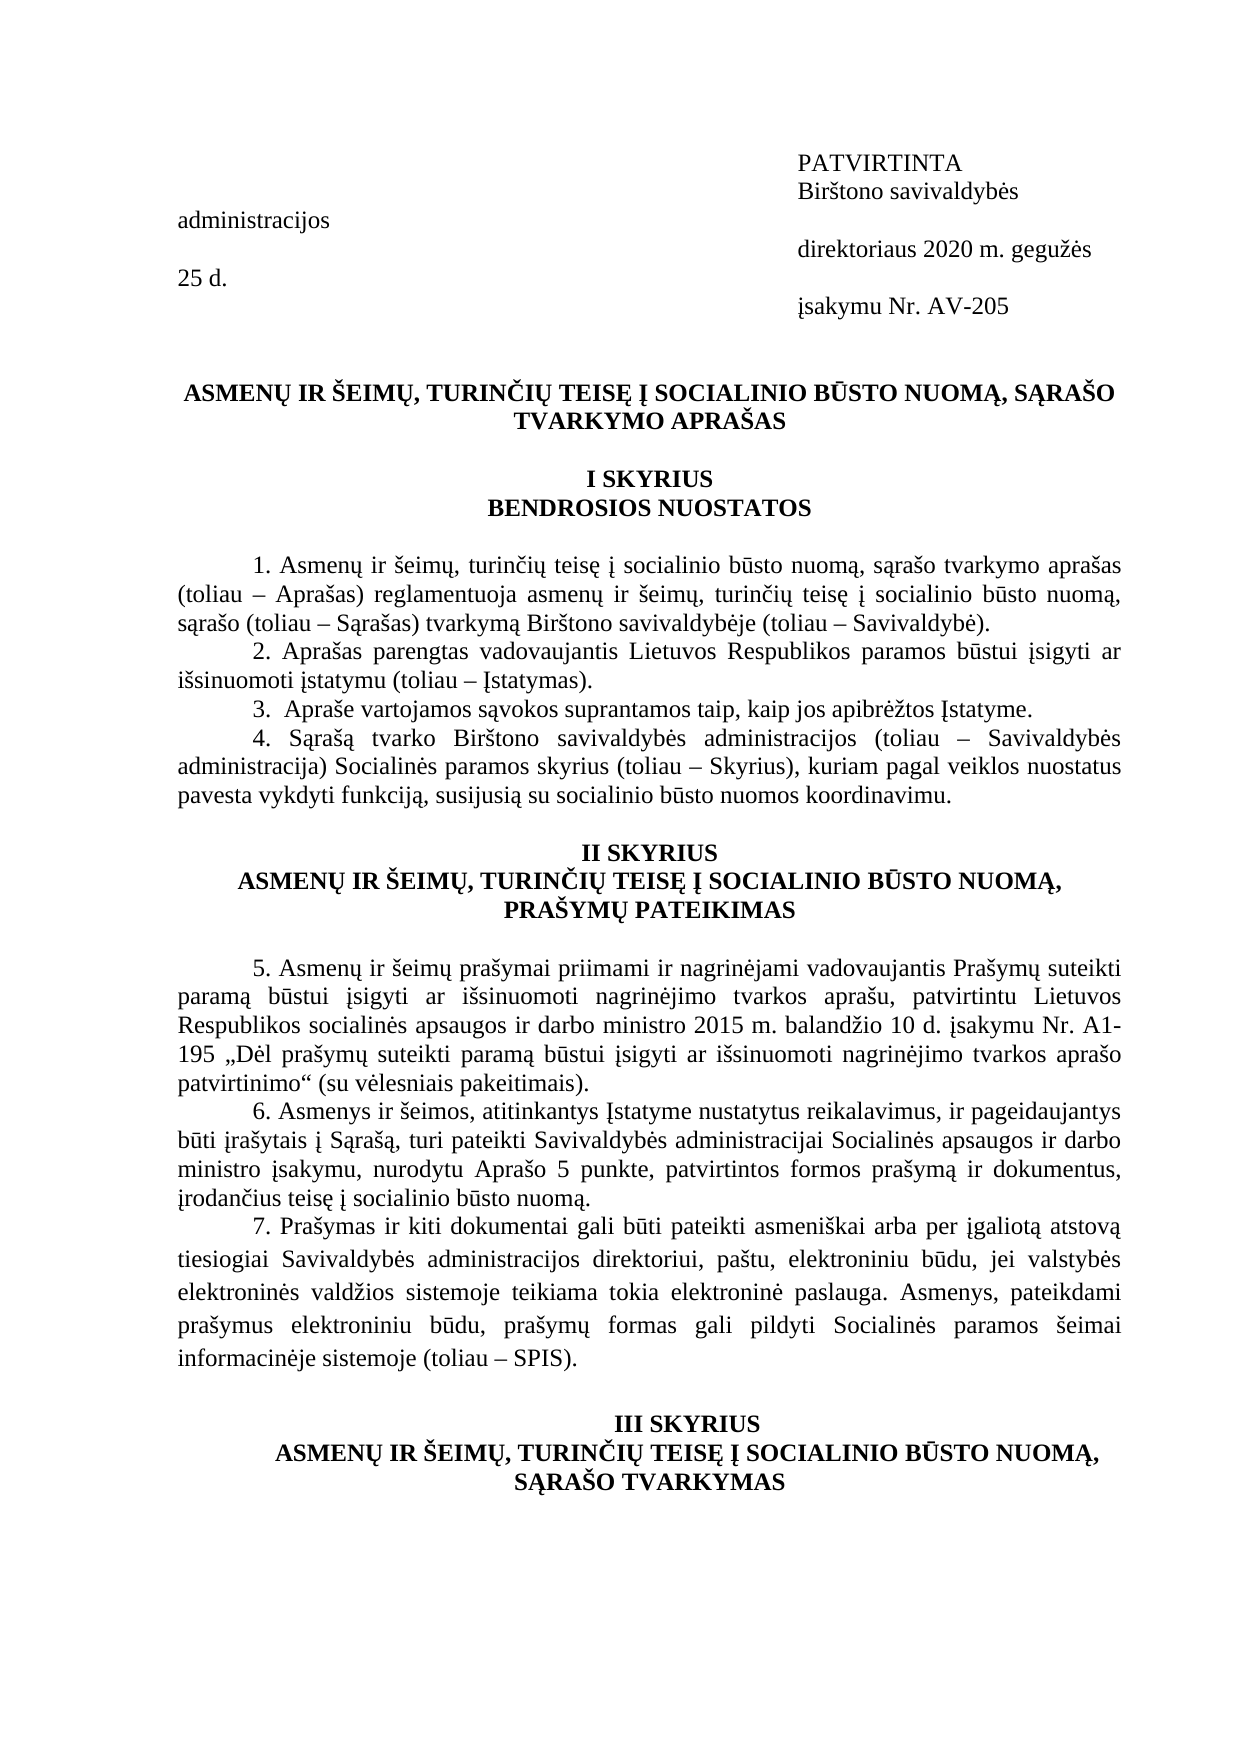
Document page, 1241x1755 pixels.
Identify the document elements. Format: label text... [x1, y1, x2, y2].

text PATVIRTINTA [177, 148, 1122, 176]
text II SKYRIUS [177, 838, 1122, 866]
text 2. Aprašas parengtas vadovaujantis Lietuvos Respublikos paramos būstui įsigyti ar išsinuomoti įstatymu (toliau – Įstatymas). [177, 636, 1122, 694]
text 1. Asmenų ir šeimų, turinčių teisę į socialinio būsto nuomą, sąrašo tvarkymo aprašas (toliau – Aprašas) reglamentuoja asmenų ir šeimų, turinčių teisę į socialinio būsto nuomą, sąrašo (toliau – Sąrašas) tvarkymą Birštono savivaldybėje (toliau – Savivaldybė). [177, 550, 1122, 636]
text direktoriaus 2020 m. gegužės 25 d. [177, 234, 1122, 291]
text 6. Asmenys ir šeimos, atitinkantys Įstatyme nustatytus reikalavimus, ir pageidaujantys būti įrašytais į Sąrašą, turi pateikti Savivaldybės administracijai Socialinės apsaugos ir darbo ministro įsakymu, nurodytu Aprašo 5 punkte, patvirtintos formos prašymą ir dokumentus, įrodančius teisę į socialinio būsto nuomą. [177, 1096, 1122, 1211]
text 4. Sąrašą tvarko Birštono savivaldybės administracijos (toliau – Savivaldybės administracija) Socialinės paramos skyrius (toliau – Skyrius), kuriam pagal veiklos nuostatus pavesta vykdyti funkciją, susijusią su socialinio būsto nuomos koordinavimu. [177, 723, 1122, 809]
text I SKYRIUS [177, 464, 1122, 493]
text įsakymu Nr. AV-205 [177, 291, 1122, 320]
text 5. Asmenų ir šeimų prašymai priimami ir nagrinėjami vadovaujantis Prašymų suteikti paramą būstui įsigyti ar išsinuomoti nagrinėjimo tvarkos aprašu, patvirtintu Lietuvos Respublikos socialinės apsaugos ir darbo ministro 2015 m. balandžio 10 d. įsakymu Nr. A1-195 „Dėl prašymų suteikti paramą būstui įsigyti ar išsinuomoti nagrinėjimo tvarkos aprašo patvirtinimo“ (su vėlesniais pakeitimais). [177, 953, 1122, 1096]
text ASMENŲ IR ŠEIMŲ, TURINČIŲ TEISĘ Į SOCIALINIO BŪSTO NUOMĄ, SĄRAŠO TVARKYMO APRAŠAS [177, 378, 1122, 435]
text III SKYRIUS [177, 1409, 1122, 1438]
text BENDROSIOS NUOSTATOS [177, 493, 1122, 521]
text ASMENŲ IR ŠEIMŲ, TURINČIŲ TEISĘ Į SOCIALINIO BŪSTO NUOMĄ, PRAŠYMŲ PATEIKIMAS [177, 866, 1122, 924]
text Birštono savivaldybės administracijos [177, 176, 1122, 234]
text 7. Prašymas ir kiti dokumentai gali būti pateikti asmeniškai arba per įgaliotą atstovą tiesiogiai Savivaldybės administracijos direktoriui, paštu, elektroniniu būdu, jei valstybės elektroninės valdžios sistemoje teikiama tokia elektroninė paslauga. Asmenys, pateikdami prašymus elektroniniu būdu, prašymų formas gali pildyti Socialinės paramos šeimai informacinėje sistemoje (toliau – SPIS). [177, 1211, 1122, 1372]
text 3. Apraše vartojamos sąvokos suprantamos taip, kaip jos apibrėžtos Įstatyme. [177, 694, 1122, 723]
text ASMENŲ IR ŠEIMŲ, TURINČIŲ TEISĘ Į SOCIALINIO BŪSTO NUOMĄ, SĄRAŠO TVARKYMAS [177, 1438, 1122, 1496]
